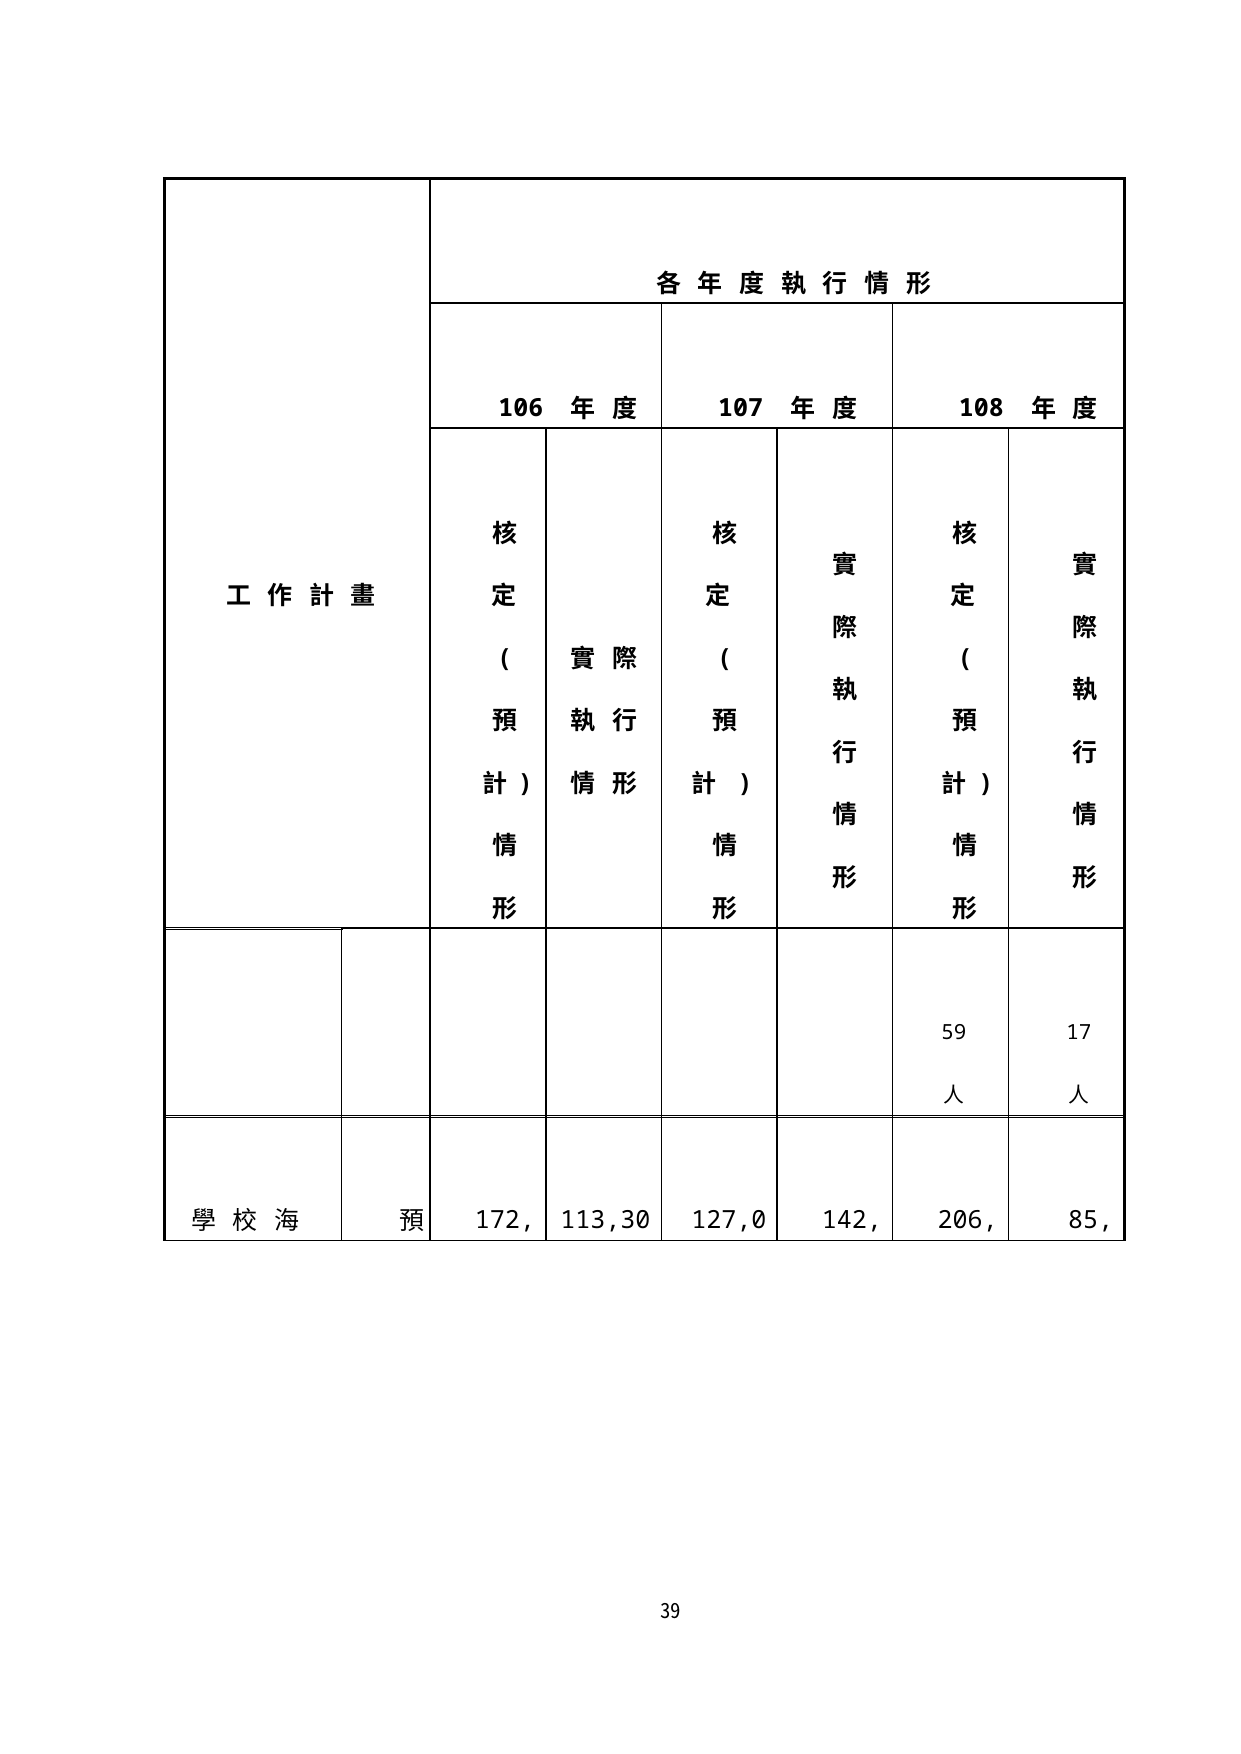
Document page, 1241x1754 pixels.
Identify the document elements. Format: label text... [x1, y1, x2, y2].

table_cell 實際執行情形 [1009, 429, 1123, 927]
table_cell [778, 929, 892, 1115]
table_cell [547, 929, 661, 1115]
table_cell 核定(預計)情形 [662, 429, 776, 927]
table_cell [431, 929, 545, 1115]
table_cell 127,0 [662, 1118, 776, 1240]
table_cell 113,30 [547, 1118, 661, 1240]
table_header 各年度執行情形 [431, 180, 1123, 302]
table_cell 142, [778, 1118, 892, 1240]
table_header 工作計畫 [166, 180, 429, 927]
table_cell 106年度 [431, 304, 661, 427]
table_cell 17人 [1009, 929, 1123, 1115]
table_cell 核定(預計)情形 [431, 429, 545, 927]
table_cell 172, [431, 1118, 545, 1240]
table_cell 108年度 [893, 304, 1123, 427]
table_cell 核定(預計)情形 [893, 429, 1008, 927]
table_cell [166, 930, 341, 1115]
table_cell 學校海 [166, 1118, 341, 1240]
table_cell 預 [342, 1118, 429, 1240]
table_cell 實際執行情形 [547, 429, 661, 927]
table_cell 107年度 [662, 304, 892, 427]
table_cell [662, 929, 776, 1115]
table_cell 85, [1009, 1118, 1123, 1240]
table_cell 59人 [893, 929, 1008, 1115]
table_cell [342, 929, 429, 1115]
table_cell 實際執行情形 [778, 429, 892, 927]
table_cell 206, [893, 1118, 1008, 1240]
